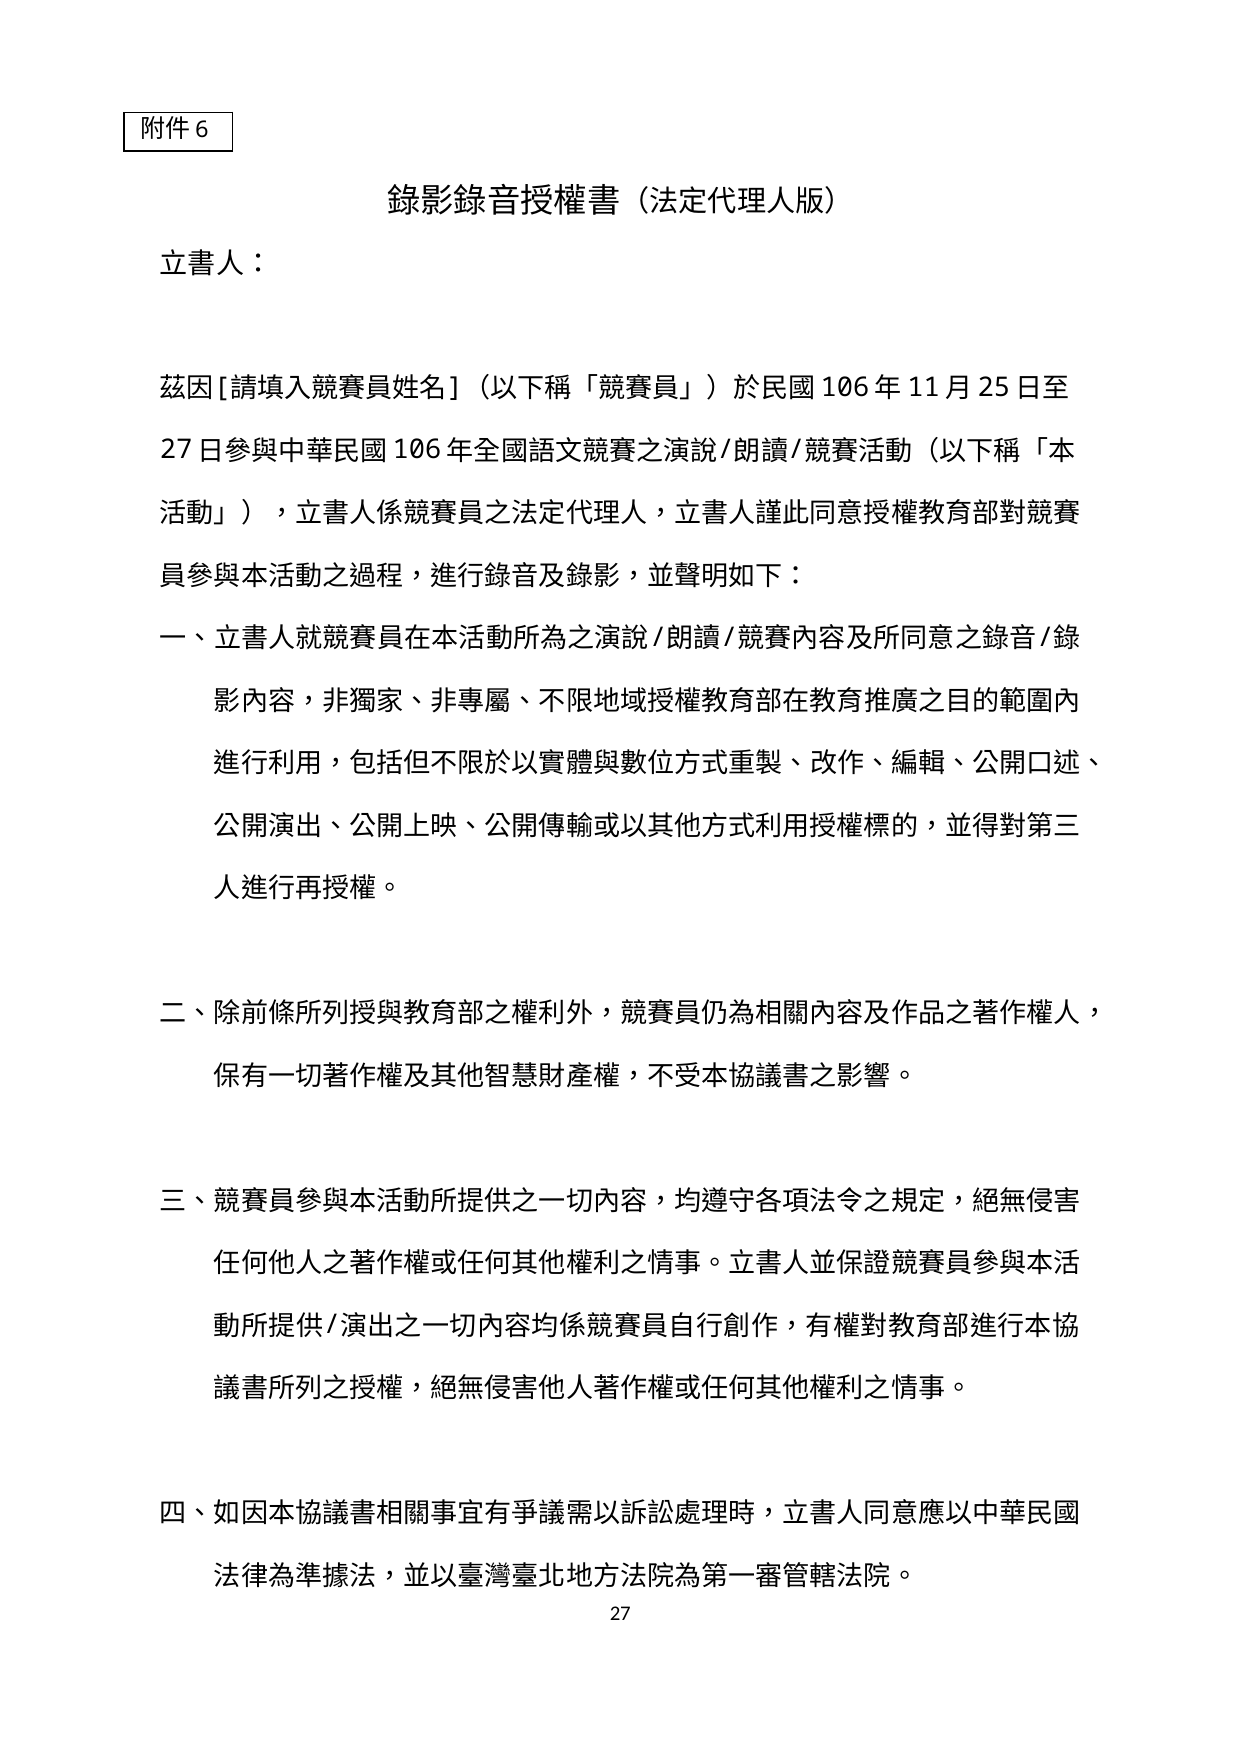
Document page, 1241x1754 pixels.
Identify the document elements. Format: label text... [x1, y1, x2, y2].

text 三、競賽員參與本活動所提供之一切內容，均遵守各項法令之規定，絕無侵害任何他人之著作權或任何其他權利之情事。立書人並保證競賽員參與本活動所提供/演出之一切內容均係競賽員自行創作，有權對教育部進行本協議書所列之授權，絕無侵害他人著作權或任何其他權利之情事。 [159, 1157, 1081, 1407]
text 附件6 [140, 121, 217, 142]
text 立書人： [159, 219, 1081, 282]
text 二、除前條所列授與教育部之權利外，競賽員仍為相關內容及作品之著作權人，保有一切著作權及其他智慧財產權，不受本協議書之影響。 [159, 969, 1081, 1094]
text [125, 113, 232, 150]
text 茲因[請填入競賽員姓名]（以下稱「競賽員」）於民國106年11月25日至27日參與中華民國106年全國語文競賽之演說/朗讀/競賽活動（以下稱「本活動」），立書人係競賽員之法定代理人，立書人謹此同意授權教育部對競賽員參與本活動之過程，進行錄音及錄影，並聲明如下： [159, 344, 1081, 594]
text 四、如因本協議書相關事宜有爭議需以訴訟處理時，立書人同意應以中華民國法律為準據法，並以臺灣臺北地方法院為第一審管轄法院。 [159, 1469, 1081, 1594]
text 錄影錄音授權書（法定代理人版） [159, 157, 1081, 219]
text 一、立書人就競賽員在本活動所為之演說/朗讀/競賽內容及所同意之錄音/錄影內容，非獨家、非專屬、不限地域授權教育部在教育推廣之目的範圍內進行利用，包括但不限於以實體與數位方式重製、改作、編輯、公開口述、公開演出、公開上映、公開傳輸或以其他方式利用授權標的，並得對第三人進行再授權。 [159, 594, 1081, 907]
